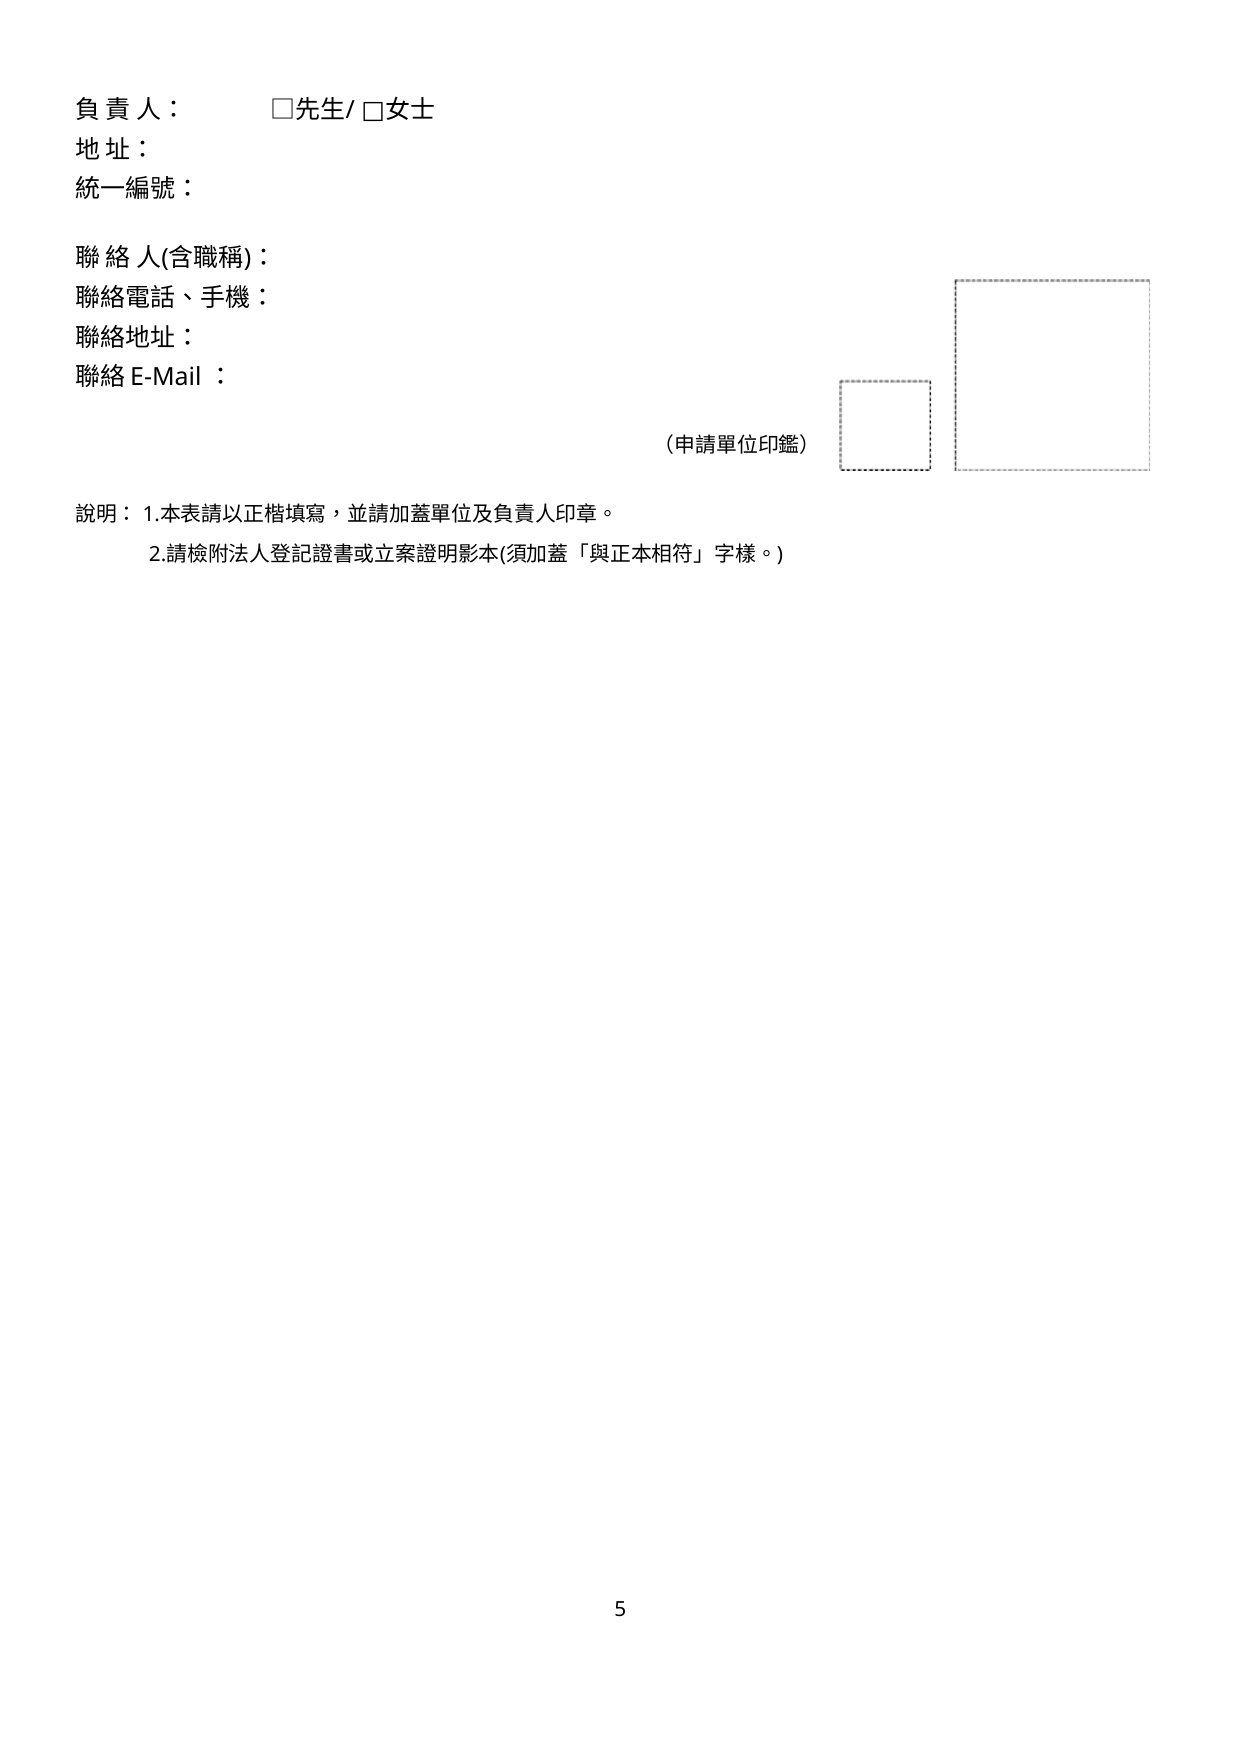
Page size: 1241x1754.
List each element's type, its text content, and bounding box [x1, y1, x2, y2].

text 聯 絡 人(含職稱)： [75, 228, 1165, 268]
text （申請單位印鑑） [75, 416, 839, 456]
text 聯絡E-Mail ： [75, 348, 839, 387]
text 地 址： [75, 120, 1165, 160]
text 統一編號： [75, 160, 1165, 199]
text 負 責 人： □先生/ □女士 [75, 80, 1165, 120]
text [1150, 308, 1165, 348]
text [1150, 348, 1165, 387]
text 聯絡地址： [75, 308, 839, 348]
text 說明： 1.本表請以正楷填寫，並請加蓋單位及負責人印章。 [75, 485, 1030, 525]
picture [839, 279, 1150, 471]
text 聯絡電話、手機： [75, 268, 1165, 308]
text [1150, 416, 1165, 456]
text 2.請檢附法人登記證書或立案證明影本(須加蓋「與正本相符」字樣。) [149, 525, 1165, 565]
